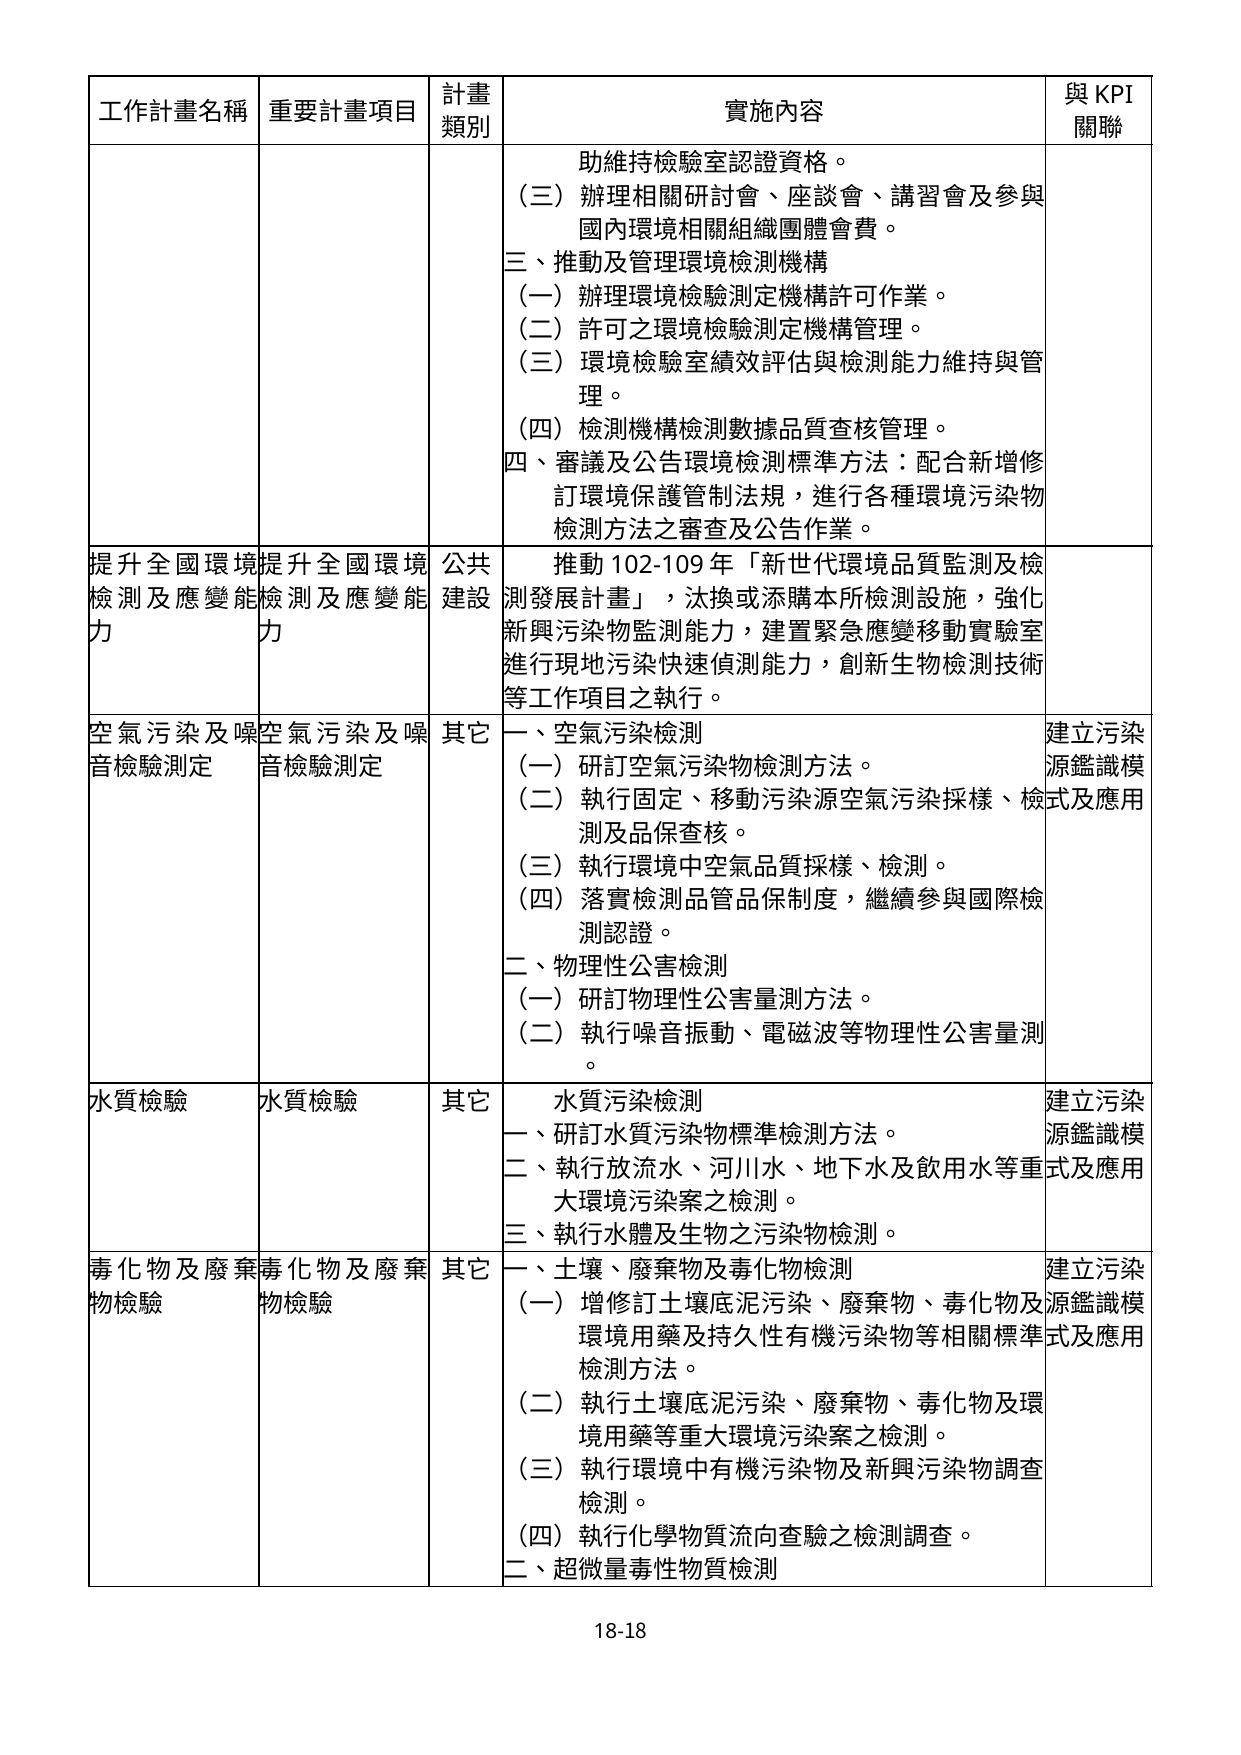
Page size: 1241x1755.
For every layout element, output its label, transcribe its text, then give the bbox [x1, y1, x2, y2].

table_cell [90, 145, 258, 545]
table_cell 其它 [430, 715, 502, 1082]
table_cell 推動102-109年「新世代環境品質監測及檢測發展計畫」，汰換或添購本所檢測設施，強化新興污染物監測能力，建置緊急應變移動實驗室進行現地污染快速偵測能力，創新生物檢測技術等工作項目之執行。 [504, 547, 1045, 714]
table_cell 水質檢驗 [260, 1084, 428, 1251]
table_header 重要計畫項目 [260, 77, 428, 143]
table_cell [260, 145, 428, 545]
table_cell 公共建設 [430, 547, 502, 714]
table_cell 毒化物及廢棄物檢驗 [260, 1252, 428, 1586]
table_header 與KPI 關聯 [1046, 77, 1151, 143]
table_cell [1046, 145, 1151, 545]
table_cell 其它 [430, 1252, 502, 1586]
table_cell 水質檢驗 [90, 1084, 258, 1251]
table_cell [1046, 547, 1151, 714]
table_cell 助維持檢驗室認證資格。 （三）辦理相關研討會、座談會、講習會及參與國內環境相關組織團體會費。 三、推動及管理環境檢測機構 （一）辦理環境檢驗測定機構許可作業。 （二）許可之環境檢驗測定機構管理。 （三）環境檢驗室績效評估與檢測能力維持與管理。 （四）檢測機構檢測數據品質查核管理。 四、審議及公告環境檢測標準方法：配合新增修訂環境保護管制法規，進行各種環境污染物檢測方法之審查及公告作業。 [504, 145, 1045, 545]
table_header 計畫類別 [430, 77, 502, 143]
table_cell 毒化物及廢棄物檢驗 [90, 1252, 258, 1586]
table_cell 提升全國環境檢測及應變能力 [90, 547, 258, 714]
table_cell [430, 145, 502, 545]
table_header 實施內容 [504, 77, 1045, 143]
table_cell 一、空氣污染檢測 （一）研訂空氣污染物檢測方法。 （二）執行固定、移動污染源空氣污染採樣、檢測及品保查核。 （三）執行環境中空氣品質採樣、檢測。 （四）落實檢測品管品保制度，繼續參與國際檢測認證。 二、物理性公害檢測 （一）研訂物理性公害量測方法。 （二）執行噪音振動、電磁波等物理性公害量測。 [504, 715, 1045, 1082]
table_header 工作計畫名稱 [90, 77, 258, 143]
table_cell 水質污染檢測 一、研訂水質污染物標準檢測方法。 二、執行放流水、河川水、地下水及飲用水等重大環境污染案之檢測。 三、執行水體及生物之污染物檢測。 [504, 1084, 1045, 1251]
table_cell 建立污染源鑑識模式及應用 [1046, 715, 1151, 1082]
table_cell 提升全國環境檢測及應變能力 [260, 547, 428, 714]
table_cell 建立污染源鑑識模式及應用 [1046, 1252, 1151, 1586]
table_cell 空氣污染及噪音檢驗測定 [90, 715, 258, 1082]
table_cell 建立污染源鑑識模式及應用 [1046, 1084, 1151, 1251]
table_cell 一、土壤、廢棄物及毒化物檢測 （一）增修訂土壤底泥污染、廢棄物、毒化物及環境用藥及持久性有機污染物等相關標準檢測方法。 （二）執行土壤底泥污染、廢棄物、毒化物及環境用藥等重大環境污染案之檢測。 （三）執行環境中有機污染物及新興污染物調查檢測。 （四）執行化學物質流向查驗之檢測調查。 二、超微量毒性物質檢測 [504, 1252, 1045, 1586]
table_cell 其它 [430, 1084, 502, 1251]
table_cell 空氣污染及噪音檢驗測定 [260, 715, 428, 1082]
